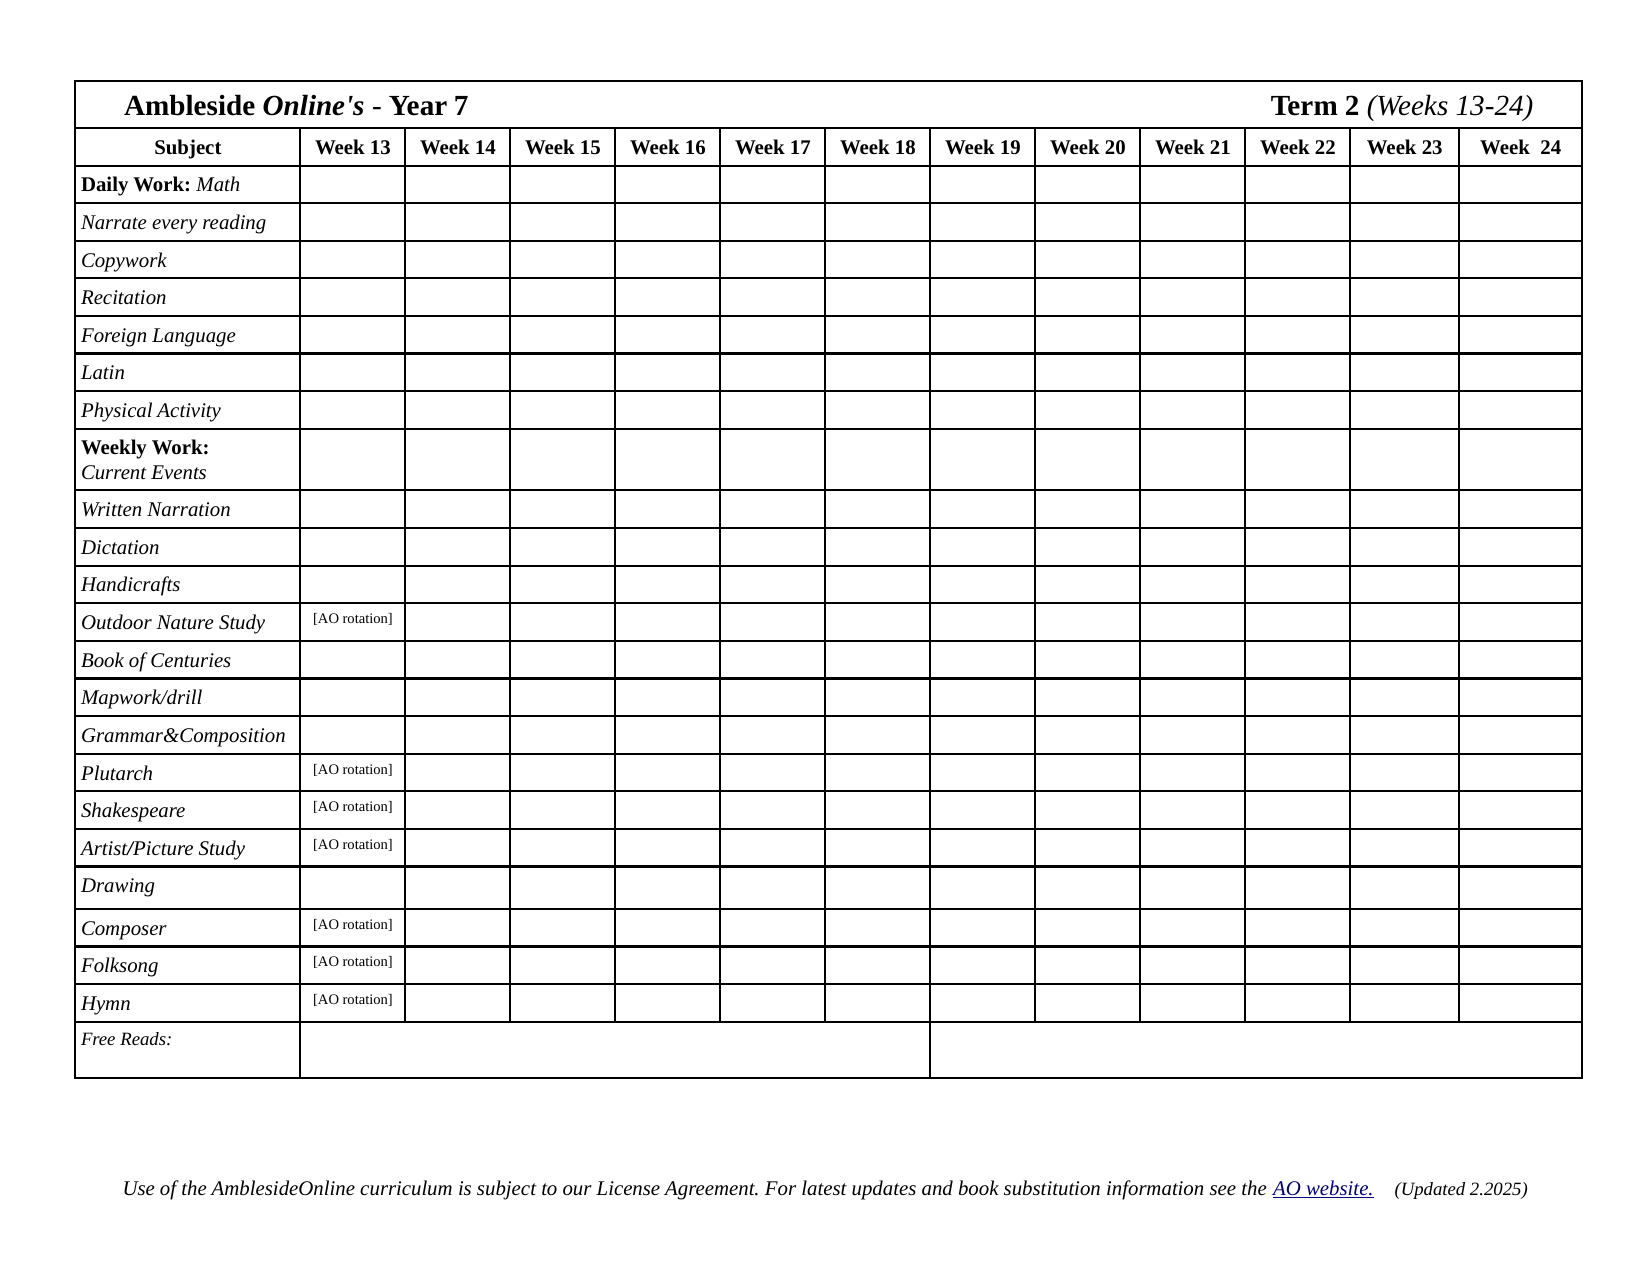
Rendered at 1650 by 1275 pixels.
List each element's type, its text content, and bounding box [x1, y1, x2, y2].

table_cell [301, 868, 404, 908]
table_cell [931, 985, 1034, 1021]
table_cell [931, 317, 1034, 352]
table_cell [826, 167, 929, 202]
table_cell [511, 491, 614, 527]
table_cell [826, 430, 929, 489]
table_cell [721, 204, 824, 240]
table_cell Week 19 [931, 129, 1034, 164]
table_cell [1460, 948, 1581, 983]
table_cell [931, 792, 1034, 828]
table_cell [301, 430, 404, 489]
table_cell [511, 279, 614, 315]
table_cell [511, 317, 614, 352]
table_cell [511, 355, 614, 390]
table_cell [1246, 910, 1349, 945]
table_cell [1246, 642, 1349, 677]
table_cell [1141, 755, 1244, 790]
table_cell [931, 830, 1034, 865]
table_cell [1460, 717, 1581, 753]
table_cell [1351, 567, 1458, 602]
table_cell [1141, 242, 1244, 277]
table_cell [1246, 529, 1349, 564]
table_cell [616, 529, 719, 564]
table_cell [1351, 604, 1458, 640]
table_cell [1141, 392, 1244, 428]
table_cell [1141, 604, 1244, 640]
table_cell [721, 830, 824, 865]
table_cell [826, 242, 929, 277]
table_cell [1036, 204, 1139, 240]
table_cell [406, 204, 509, 240]
table_cell [931, 604, 1034, 640]
table_cell [511, 830, 614, 865]
table_cell [616, 567, 719, 602]
table_cell Written Narration [76, 491, 299, 527]
table_cell [1460, 317, 1581, 352]
table_cell [721, 868, 824, 908]
table_cell [511, 529, 614, 564]
table_cell [1141, 792, 1244, 828]
table_cell [406, 430, 509, 489]
table_cell Drawing [76, 868, 299, 908]
table_cell [1246, 567, 1349, 602]
table_cell [1141, 717, 1244, 753]
table_cell [826, 717, 929, 753]
table_cell [511, 910, 614, 945]
table_cell [826, 317, 929, 352]
table_cell Shakespeare [76, 792, 299, 828]
table_cell [1036, 985, 1139, 1021]
table_cell [AO rotation] [301, 755, 404, 790]
table_cell Free Reads: [76, 1023, 299, 1077]
table_cell [511, 642, 614, 677]
table_cell [931, 680, 1034, 715]
table_cell [1460, 868, 1581, 908]
table_cell [406, 755, 509, 790]
table_cell [616, 279, 719, 315]
table_cell [301, 567, 404, 602]
table_cell [826, 491, 929, 527]
table_cell [511, 868, 614, 908]
table_cell Week 21 [1141, 129, 1244, 164]
table_cell [1036, 167, 1139, 202]
table_cell [406, 604, 509, 640]
table_cell [1141, 642, 1244, 677]
table_cell [1036, 948, 1139, 983]
table_cell [721, 567, 824, 602]
table_cell [1141, 430, 1244, 489]
table_cell [1141, 830, 1244, 865]
table_cell [1141, 355, 1244, 390]
table_cell [1460, 604, 1581, 640]
table_cell [511, 242, 614, 277]
table_cell [721, 792, 824, 828]
table_cell [301, 279, 404, 315]
table_cell [1351, 680, 1458, 715]
table_cell Week 18 [826, 129, 929, 164]
table_cell [1141, 529, 1244, 564]
table_cell [1036, 491, 1139, 527]
table_cell [931, 948, 1034, 983]
table_cell [406, 792, 509, 828]
table_cell [616, 491, 719, 527]
table_cell [931, 279, 1034, 315]
table_cell Daily Work: Math [76, 167, 299, 202]
table_cell [931, 242, 1034, 277]
table_cell [616, 642, 719, 677]
table_cell [1351, 868, 1458, 908]
table_cell [1351, 717, 1458, 753]
table_cell [1141, 567, 1244, 602]
table_cell [616, 392, 719, 428]
table_cell [721, 755, 824, 790]
table_cell [301, 680, 404, 715]
table_cell [301, 529, 404, 564]
table_cell [1036, 910, 1139, 945]
table_cell Folksong [76, 948, 299, 983]
table_cell [826, 279, 929, 315]
table_cell Composer [76, 910, 299, 945]
table_cell [931, 392, 1034, 428]
table_cell [301, 642, 404, 677]
table_cell [1246, 948, 1349, 983]
table_cell [721, 430, 824, 489]
table_cell [1351, 985, 1458, 1021]
table_cell [301, 167, 404, 202]
table_cell [1246, 755, 1349, 790]
table_cell Week 23 [1351, 129, 1458, 164]
table_cell [721, 642, 824, 677]
table_cell Copywork [76, 242, 299, 277]
table_cell [1246, 792, 1349, 828]
table_cell [1351, 792, 1458, 828]
table_cell [1036, 242, 1139, 277]
table_cell [826, 567, 929, 602]
table_cell [1246, 491, 1349, 527]
table_cell [1141, 317, 1244, 352]
table_cell [931, 491, 1034, 527]
table_cell [721, 242, 824, 277]
table_cell [1351, 529, 1458, 564]
table_cell Week 16 [616, 129, 719, 164]
table_cell [301, 1023, 929, 1077]
table_cell [1036, 755, 1139, 790]
table_cell [1246, 317, 1349, 352]
table_cell [1246, 868, 1349, 908]
table_cell Week 20 [1036, 129, 1139, 164]
table_cell Narrate every reading [76, 204, 299, 240]
table_cell [721, 392, 824, 428]
table_cell [721, 529, 824, 564]
table_cell [1460, 830, 1581, 865]
table_cell [1351, 430, 1458, 489]
table_cell [1351, 279, 1458, 315]
table_cell [931, 1023, 1581, 1077]
table_cell [616, 604, 719, 640]
table_cell [721, 317, 824, 352]
table_cell [406, 529, 509, 564]
table_cell [511, 204, 614, 240]
table_cell [1036, 792, 1139, 828]
table_cell Mapwork/drill [76, 680, 299, 715]
table_cell [931, 355, 1034, 390]
table_cell [1460, 567, 1581, 602]
table_cell [1460, 430, 1581, 489]
table_cell [1351, 317, 1458, 352]
table_cell [721, 491, 824, 527]
table_cell [826, 355, 929, 390]
table_cell [1460, 642, 1581, 677]
table_cell [406, 242, 509, 277]
table_cell [826, 948, 929, 983]
table_cell [1036, 430, 1139, 489]
table_cell [1351, 642, 1458, 677]
table_cell [721, 279, 824, 315]
table_cell [931, 204, 1034, 240]
table_cell [511, 792, 614, 828]
table_cell [1351, 392, 1458, 428]
table_cell [826, 985, 929, 1021]
table_cell [721, 717, 824, 753]
table_cell [AO rotation] [301, 910, 404, 945]
table_cell [1351, 355, 1458, 390]
table_cell [1460, 985, 1581, 1021]
table_cell [406, 167, 509, 202]
table_cell [1351, 204, 1458, 240]
table_cell [406, 948, 509, 983]
table_cell [1246, 680, 1349, 715]
table_cell [1246, 430, 1349, 489]
table_cell [826, 642, 929, 677]
table_cell [616, 985, 719, 1021]
table_cell [826, 604, 929, 640]
table_cell Plutarch [76, 755, 299, 790]
table_cell [301, 317, 404, 352]
table_cell [301, 491, 404, 527]
table_cell [931, 717, 1034, 753]
table_cell [1036, 604, 1139, 640]
table_cell Week 17 [721, 129, 824, 164]
table_cell Subject [76, 129, 299, 164]
table_cell Week 22 [1246, 129, 1349, 164]
table_cell [931, 868, 1034, 908]
table_cell [511, 567, 614, 602]
table_cell [1036, 830, 1139, 865]
table_cell [616, 317, 719, 352]
table_cell [1036, 717, 1139, 753]
table_cell Outdoor Nature Study [76, 604, 299, 640]
table_cell Latin [76, 355, 299, 390]
table_cell [1246, 604, 1349, 640]
table_cell Weekly Work: Current Events [76, 430, 299, 489]
table_cell [931, 430, 1034, 489]
table_cell [1460, 279, 1581, 315]
table_cell [616, 242, 719, 277]
table_cell [1036, 392, 1139, 428]
table_cell Recitation [76, 279, 299, 315]
table_cell [931, 529, 1034, 564]
table_cell [826, 529, 929, 564]
table_cell [511, 717, 614, 753]
table_cell [511, 604, 614, 640]
table_cell [1246, 392, 1349, 428]
table_cell [1460, 491, 1581, 527]
table_cell [616, 910, 719, 945]
table_cell [1460, 910, 1581, 945]
table_cell Hymn [76, 985, 299, 1021]
table_cell [721, 355, 824, 390]
table_cell [826, 392, 929, 428]
table_cell [301, 204, 404, 240]
table_cell [406, 567, 509, 602]
table_cell [616, 792, 719, 828]
table_cell [721, 604, 824, 640]
table_cell [AO rotation] [301, 604, 404, 640]
table_cell [1141, 868, 1244, 908]
table_cell [931, 642, 1034, 677]
table_cell [1460, 792, 1581, 828]
table_cell [931, 167, 1034, 202]
table_cell [1351, 910, 1458, 945]
table_cell [616, 680, 719, 715]
table_cell [406, 717, 509, 753]
table_cell [1460, 392, 1581, 428]
table_cell [1141, 948, 1244, 983]
table_cell [1141, 279, 1244, 315]
table_cell [1351, 491, 1458, 527]
table_cell [616, 755, 719, 790]
table_cell [721, 985, 824, 1021]
table_cell Week 14 [406, 129, 509, 164]
table_cell [931, 755, 1034, 790]
table_cell [511, 755, 614, 790]
table_cell [1246, 279, 1349, 315]
table_cell [1246, 167, 1349, 202]
table_cell [511, 985, 614, 1021]
table_cell [406, 491, 509, 527]
table_cell [616, 717, 719, 753]
table_cell [406, 279, 509, 315]
table_cell [616, 948, 719, 983]
table_cell [AO rotation] [301, 830, 404, 865]
table_cell [1036, 317, 1139, 352]
table_cell Week 24 [1460, 129, 1581, 164]
table_cell Week 15 [511, 129, 614, 164]
table_cell [1036, 680, 1139, 715]
table_cell [406, 642, 509, 677]
table_cell [1141, 491, 1244, 527]
table_cell [1460, 204, 1581, 240]
table_cell [1246, 242, 1349, 277]
table_cell [721, 910, 824, 945]
table_cell [1036, 868, 1139, 908]
table_cell [511, 392, 614, 428]
table_cell [301, 355, 404, 390]
table_cell [616, 355, 719, 390]
table_cell [826, 830, 929, 865]
table_cell Grammar&Composition [76, 717, 299, 753]
table_cell [511, 430, 614, 489]
table_cell [406, 830, 509, 865]
table_cell [616, 204, 719, 240]
table_cell [406, 392, 509, 428]
table_cell [1246, 355, 1349, 390]
table_cell [1460, 167, 1581, 202]
table_cell Dictation [76, 529, 299, 564]
table_cell [1460, 529, 1581, 564]
table_cell [301, 392, 404, 428]
table_cell [406, 910, 509, 945]
table_cell [1141, 167, 1244, 202]
table_cell [511, 680, 614, 715]
table_cell [406, 680, 509, 715]
table_cell [826, 792, 929, 828]
table_cell [1036, 529, 1139, 564]
table_cell [AO rotation] [301, 985, 404, 1021]
table_cell [616, 830, 719, 865]
table_cell [1141, 985, 1244, 1021]
table_cell [301, 242, 404, 277]
table_cell [1141, 910, 1244, 945]
table_cell [1460, 755, 1581, 790]
table_cell [826, 755, 929, 790]
table_cell Physical Activity [76, 392, 299, 428]
table_header Ambleside Online's - Year 7 Term 2 (Weeks 13-24) [76, 82, 1581, 127]
table_cell [826, 204, 929, 240]
table_cell [AO rotation] [301, 792, 404, 828]
table_cell [1351, 830, 1458, 865]
table_cell [1351, 167, 1458, 202]
table_cell [1036, 642, 1139, 677]
table_cell [1246, 717, 1349, 753]
table_cell [AO rotation] [301, 948, 404, 983]
table_cell [1036, 355, 1139, 390]
table_cell [721, 680, 824, 715]
table_cell [406, 985, 509, 1021]
table_cell Foreign Language [76, 317, 299, 352]
table_cell [616, 868, 719, 908]
table_cell [721, 167, 824, 202]
table_cell [406, 317, 509, 352]
table_cell [931, 910, 1034, 945]
table_cell [1460, 680, 1581, 715]
table_cell [1460, 355, 1581, 390]
table_cell [1036, 279, 1139, 315]
table_cell [826, 680, 929, 715]
table_cell [406, 355, 509, 390]
table_cell [616, 167, 719, 202]
table_cell [826, 910, 929, 945]
table_cell [721, 948, 824, 983]
table_cell [406, 868, 509, 908]
table_cell Handicrafts [76, 567, 299, 602]
table_cell [1246, 830, 1349, 865]
table_cell [1351, 755, 1458, 790]
table_cell [1246, 985, 1349, 1021]
table_cell [931, 567, 1034, 602]
table_cell [1246, 204, 1349, 240]
table_cell [1141, 204, 1244, 240]
table_cell [1460, 242, 1581, 277]
table_cell [616, 430, 719, 489]
table_cell [1351, 948, 1458, 983]
table_cell [1351, 242, 1458, 277]
table_cell [826, 868, 929, 908]
table_cell Artist/Picture Study [76, 830, 299, 865]
table_cell Book of Centuries [76, 642, 299, 677]
table_cell [511, 948, 614, 983]
table_cell [301, 717, 404, 753]
table_cell [511, 167, 614, 202]
table_cell [1036, 567, 1139, 602]
table_cell [1141, 680, 1244, 715]
table_cell Week 13 [301, 129, 404, 164]
